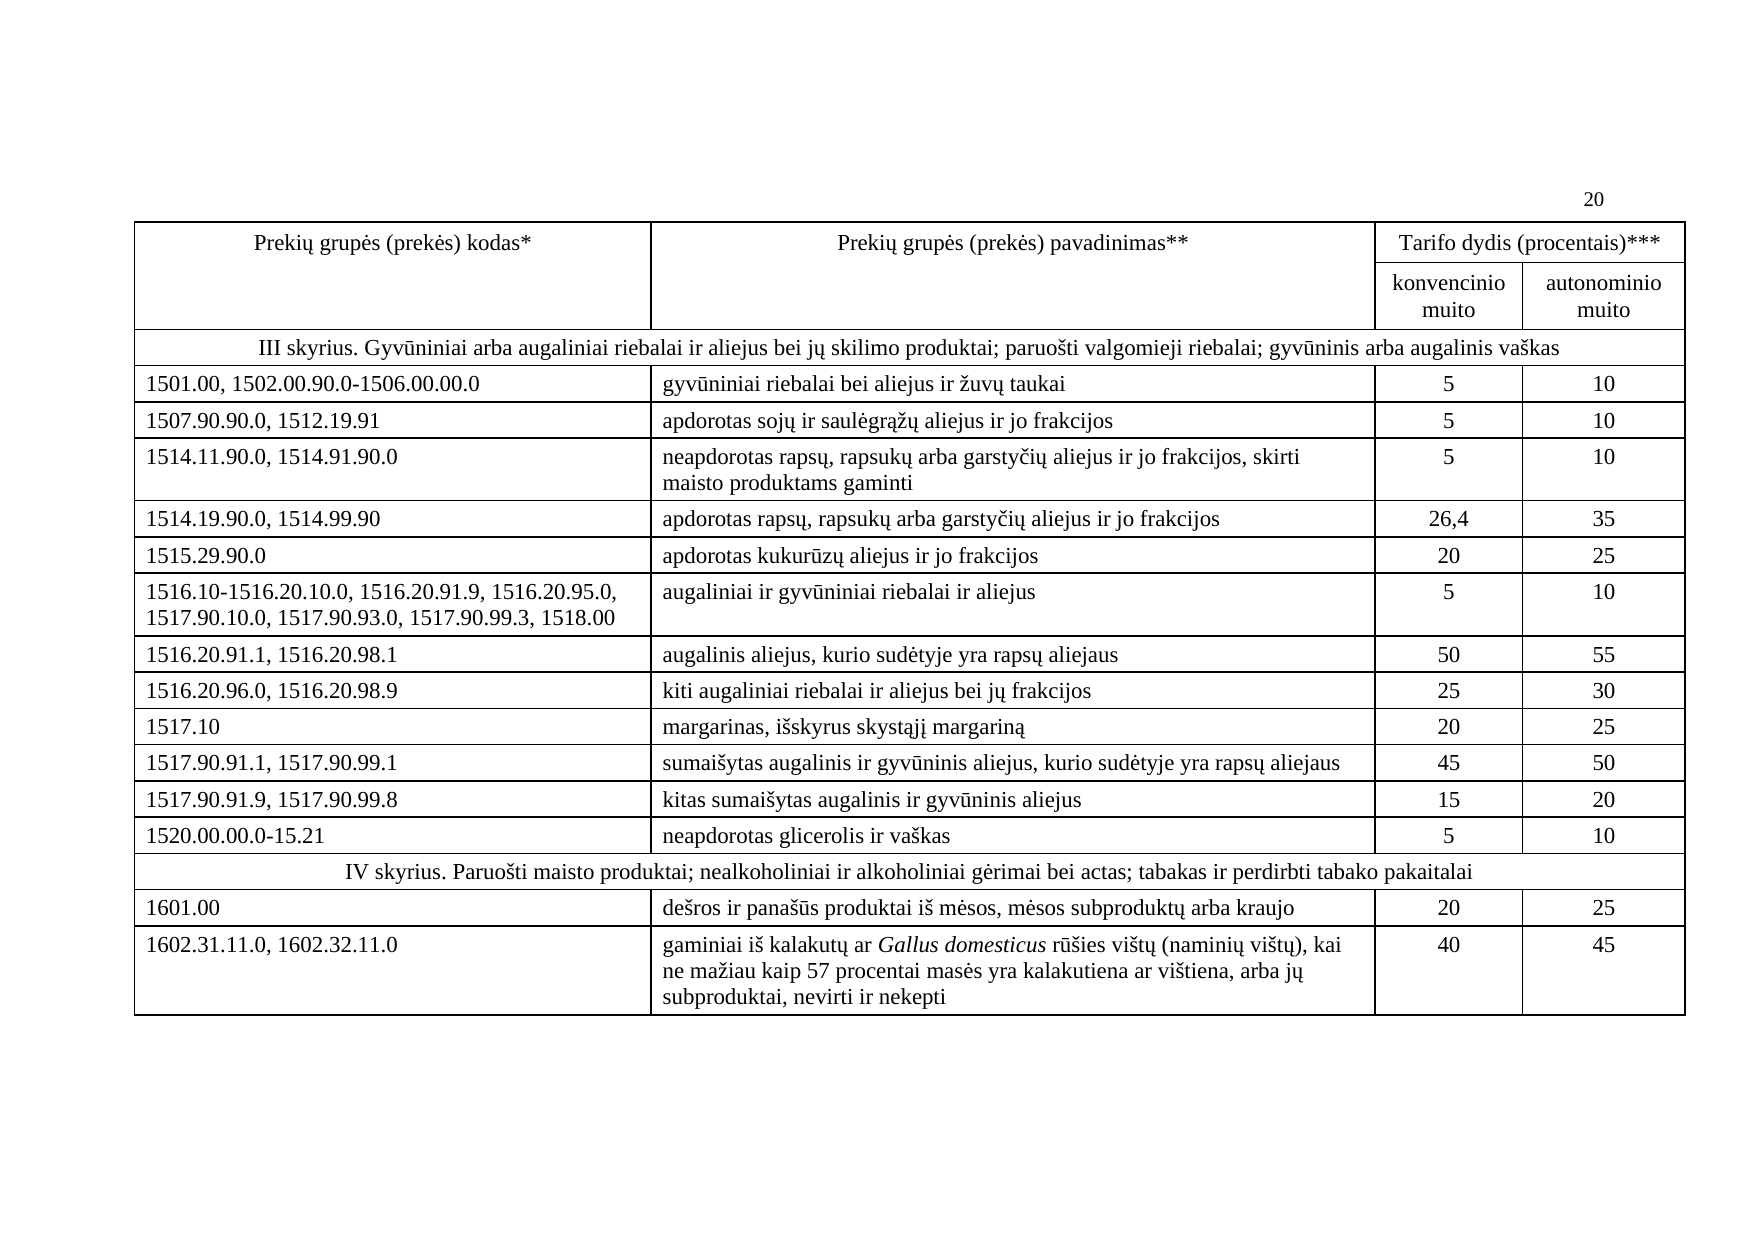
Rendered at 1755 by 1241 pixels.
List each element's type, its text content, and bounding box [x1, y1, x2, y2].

table_cell sumaišytas augalinis ir gyvūninis aliejus, kurio sudėtyje yra rapsų aliejaus [652, 745, 1374, 780]
table_cell 20 [1376, 709, 1522, 744]
table_cell 1517.10 [135, 709, 650, 744]
table_header Prekių grupės (prekės) pavadinimas** [652, 223, 1374, 328]
table_cell 1517.90.91.9, 1517.90.99.8 [135, 782, 650, 816]
table_cell 5 [1376, 818, 1522, 852]
table_cell 45 [1523, 927, 1684, 1014]
table_cell 45 [1376, 745, 1522, 780]
table_cell 50 [1523, 745, 1684, 780]
table_cell 5 [1376, 574, 1522, 635]
table_cell neapdorotas glicerolis ir vaškas [652, 818, 1374, 852]
table_cell IV skyrius. Paruošti maisto produktai; nealkoholiniai ir alkoholiniai gėrimai bei actas; tabakas ir perdirbti tabako pakaitalai [135, 854, 1684, 889]
table_cell 1514.11.90.0, 1514.91.90.0 [135, 439, 650, 500]
table_cell 25 [1523, 709, 1684, 744]
table_cell 1515.29.90.0 [135, 538, 650, 572]
table_cell neapdorotas rapsų, rapsukų arba garstyčių aliejus ir jo frakcijos, skirti maisto produktams gaminti [652, 439, 1374, 500]
table_cell 40 [1376, 927, 1522, 1014]
table_cell 10 [1523, 439, 1684, 500]
table_cell kiti augaliniai riebalai ir aliejus bei jų frakcijos [652, 673, 1374, 707]
table_cell augaliniai ir gyvūniniai riebalai ir aliejus [652, 574, 1374, 635]
table_cell 1516.10-1516.20.10.0, 1516.20.91.9, 1516.20.95.0, 1517.90.10.0, 1517.90.93.0, 1517.90.99.3, 1518.00 [135, 574, 650, 635]
table_cell 1602.31.11.0, 1602.32.11.0 [135, 927, 650, 1014]
table_cell 5 [1376, 366, 1522, 401]
table_cell III skyrius. Gyvūniniai arba augaliniai riebalai ir aliejus bei jų skilimo produktai; paruošti valgomieji riebalai; gyvūninis arba augalinis vaškas [135, 330, 1684, 365]
table_cell 10 [1523, 366, 1684, 401]
table_header Prekių grupės (prekės) kodas* [135, 223, 650, 328]
table_cell 5 [1376, 439, 1522, 500]
table_cell 1516.20.91.1, 1516.20.98.1 [135, 637, 650, 671]
table_cell 5 [1376, 403, 1522, 437]
table_cell augalinis aliejus, kurio sudėtyje yra rapsų aliejaus [652, 637, 1374, 671]
table_cell 20 [1376, 890, 1522, 925]
table_cell gyvūniniai riebalai bei aliejus ir žuvų taukai [652, 366, 1374, 401]
table_cell 55 [1523, 637, 1684, 671]
table_header Tarifo dydis (procentais)*** [1376, 223, 1684, 262]
table_cell 26,4 [1376, 501, 1522, 536]
table_cell 1520.00.00.0-15.21 [135, 818, 650, 852]
table_cell autonominio muito [1523, 263, 1684, 328]
table_cell apdorotas rapsų, rapsukų arba garstyčių aliejus ir jo frakcijos [652, 501, 1374, 536]
table_cell apdorotas sojų ir saulėgrąžų aliejus ir jo frakcijos [652, 403, 1374, 437]
table_cell apdorotas kukurūzų aliejus ir jo frakcijos [652, 538, 1374, 572]
table_cell dešros ir panašūs produktai iš mėsos, mėsos subproduktų arba kraujo [652, 890, 1374, 925]
table_cell 1516.20.96.0, 1516.20.98.9 [135, 673, 650, 707]
table_cell 1501.00, 1502.00.90.0-1506.00.00.0 [135, 366, 650, 401]
table_cell kitas sumaišytas augalinis ir gyvūninis aliejus [652, 782, 1374, 816]
table_cell 10 [1523, 574, 1684, 635]
table_cell gaminiai iš kalakutų ar Gallus domesticus rūšies vištų (naminių vištų), kai ne mažiau kaip 57 procentai masės yra kalakutiena ar vištiena, arba jų subproduktai, nevirti ir nekepti [652, 927, 1374, 1014]
table_cell konvencinio muito [1376, 263, 1522, 328]
table_cell margarinas, išskyrus skystąjį margariną [652, 709, 1374, 744]
table_cell 35 [1523, 501, 1684, 536]
table_cell 15 [1376, 782, 1522, 816]
table_cell 10 [1523, 403, 1684, 437]
table_cell 30 [1523, 673, 1684, 707]
table_cell 50 [1376, 637, 1522, 671]
table_cell 10 [1523, 818, 1684, 852]
table_cell 20 [1523, 782, 1684, 816]
table_cell 25 [1523, 890, 1684, 925]
table_cell 1514.19.90.0, 1514.99.90 [135, 501, 650, 536]
table_cell 1517.90.91.1, 1517.90.99.1 [135, 745, 650, 780]
table_cell 1601.00 [135, 890, 650, 925]
table_cell 25 [1376, 673, 1522, 707]
table_cell 1507.90.90.0, 1512.19.91 [135, 403, 650, 437]
table_cell 25 [1523, 538, 1684, 572]
table_cell 20 [1376, 538, 1522, 572]
